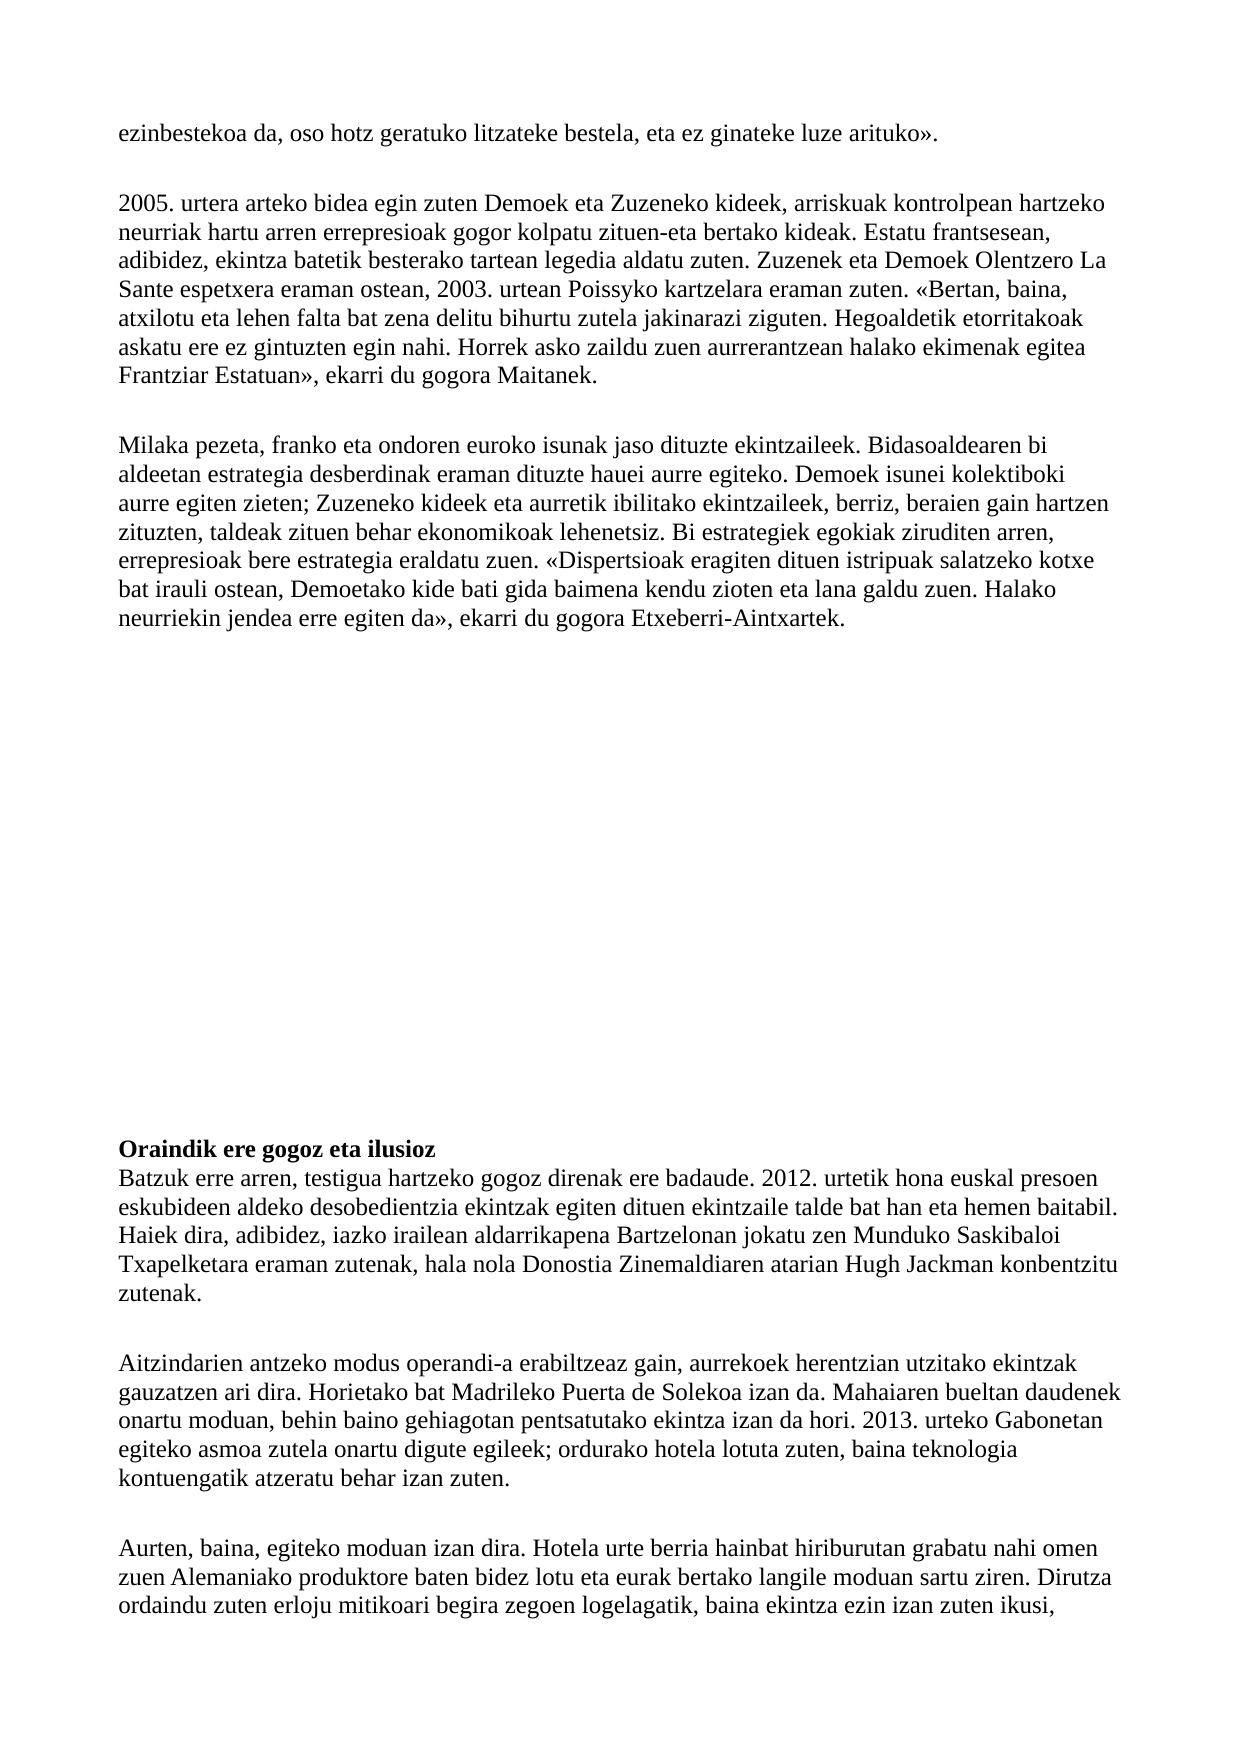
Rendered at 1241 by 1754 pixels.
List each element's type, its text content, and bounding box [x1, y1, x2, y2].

text Aitzindarien antzeko modus operandi-a erabiltzeaz gain, aurrekoek herentzian utzitako ekintzak gauzatzen ari dira. Horietako bat Madrileko Puerta de Solekoa izan da. Mahaiaren bueltan daudenek onartu moduan, behin baino gehiagotan pentsatutako ekintza izan da hori. 2013. urteko Gabonetan egiteko asmoa zutela onartu digute egileek; ordurako hotela lotuta zuten, baina teknologia kontuengatik atzeratu behar izan zuten. [118, 1319, 1122, 1492]
text Oraindik ere gogoz eta ilusioz Batzuk erre arren, testigua hartzeko gogoz direnak ere badaude. 2012. urtetik hona euskal presoen eskubideen aldeko desobedientzia ekintzak egiten dituen ekintzaile talde bat han eta hemen baitabil. Haiek dira, adibidez, iazko irailean aldarrikapena Bartzelonan jokatu zen Munduko Saskibaloi Txapelketara eraman zutenak, hala nola Donostia Zinemaldiaren atarian Hugh Jackman konbentzitu zutenak. [118, 1105, 1122, 1307]
text 2005. urtera arteko bidea egin zuten Demoek eta Zuzeneko kideek, arriskuak kontrolpean hartzeko neurriak hartu arren errepresioak gogor kolpatu zituen-eta bertako kideak. Estatu frantsesean, adibidez, ekintza batetik besterako tartean legedia aldatu zuten. Zuzenek eta Demoek Olentzero La Sante espetxera eraman ostean, 2003. urtean Poissyko kartzelara eraman zuten. «Bertan, baina, atxilotu eta lehen falta bat zena delitu bihurtu zutela jakinarazi ziguten. Hegoaldetik etorritakoak askatu ere ez gintuzten egin nahi. Horrek asko zaildu zuen aurrerantzean halako ekimenak egitea Frantziar Estatuan», ekarri du gogora Maitanek. [118, 159, 1122, 389]
text Aurten, baina, egiteko moduan izan dira. Hotela urte berria hainbat hiriburutan grabatu nahi omen zuen Alemaniako produktore baten bidez lotu eta eurak bertako langile moduan sartu ziren. Dirutza ordaindu zuten erloju mitikoari begira zegoen logelagatik, baina ekintza ezin izan zuten ikusi, [118, 1504, 1122, 1619]
text ezinbestekoa da, oso hotz geratuko litzateke bestela, eta ez ginateke luze arituko». [118, 118, 1122, 147]
text Milaka pezeta, franko eta ondoren euroko isunak jaso dituzte ekintzaileek. Bidasoaldearen bi aldeetan estrategia desberdinak eraman dituzte hauei aurre egiteko. Demoek isunei kolektiboki aurre egiten zieten; Zuzeneko kideek eta aurretik ibilitako ekintzaileek, berriz, beraien gain hartzen zituzten, taldeak zituen behar ekonomikoak lehenetsiz. Bi estrategiek egokiak ziruditen arren, errepresioak bere estrategia eraldatu zuen. «Dispertsioak eragiten dituen istripuak salatzeko kotxe bat irauli ostean, Demoetako kide bati gida baimena kendu zioten eta lana galdu zuen. Halako neurriekin jendea erre egiten da», ekarri du gogora Etxeberri-Aintxartek. [118, 402, 1122, 632]
